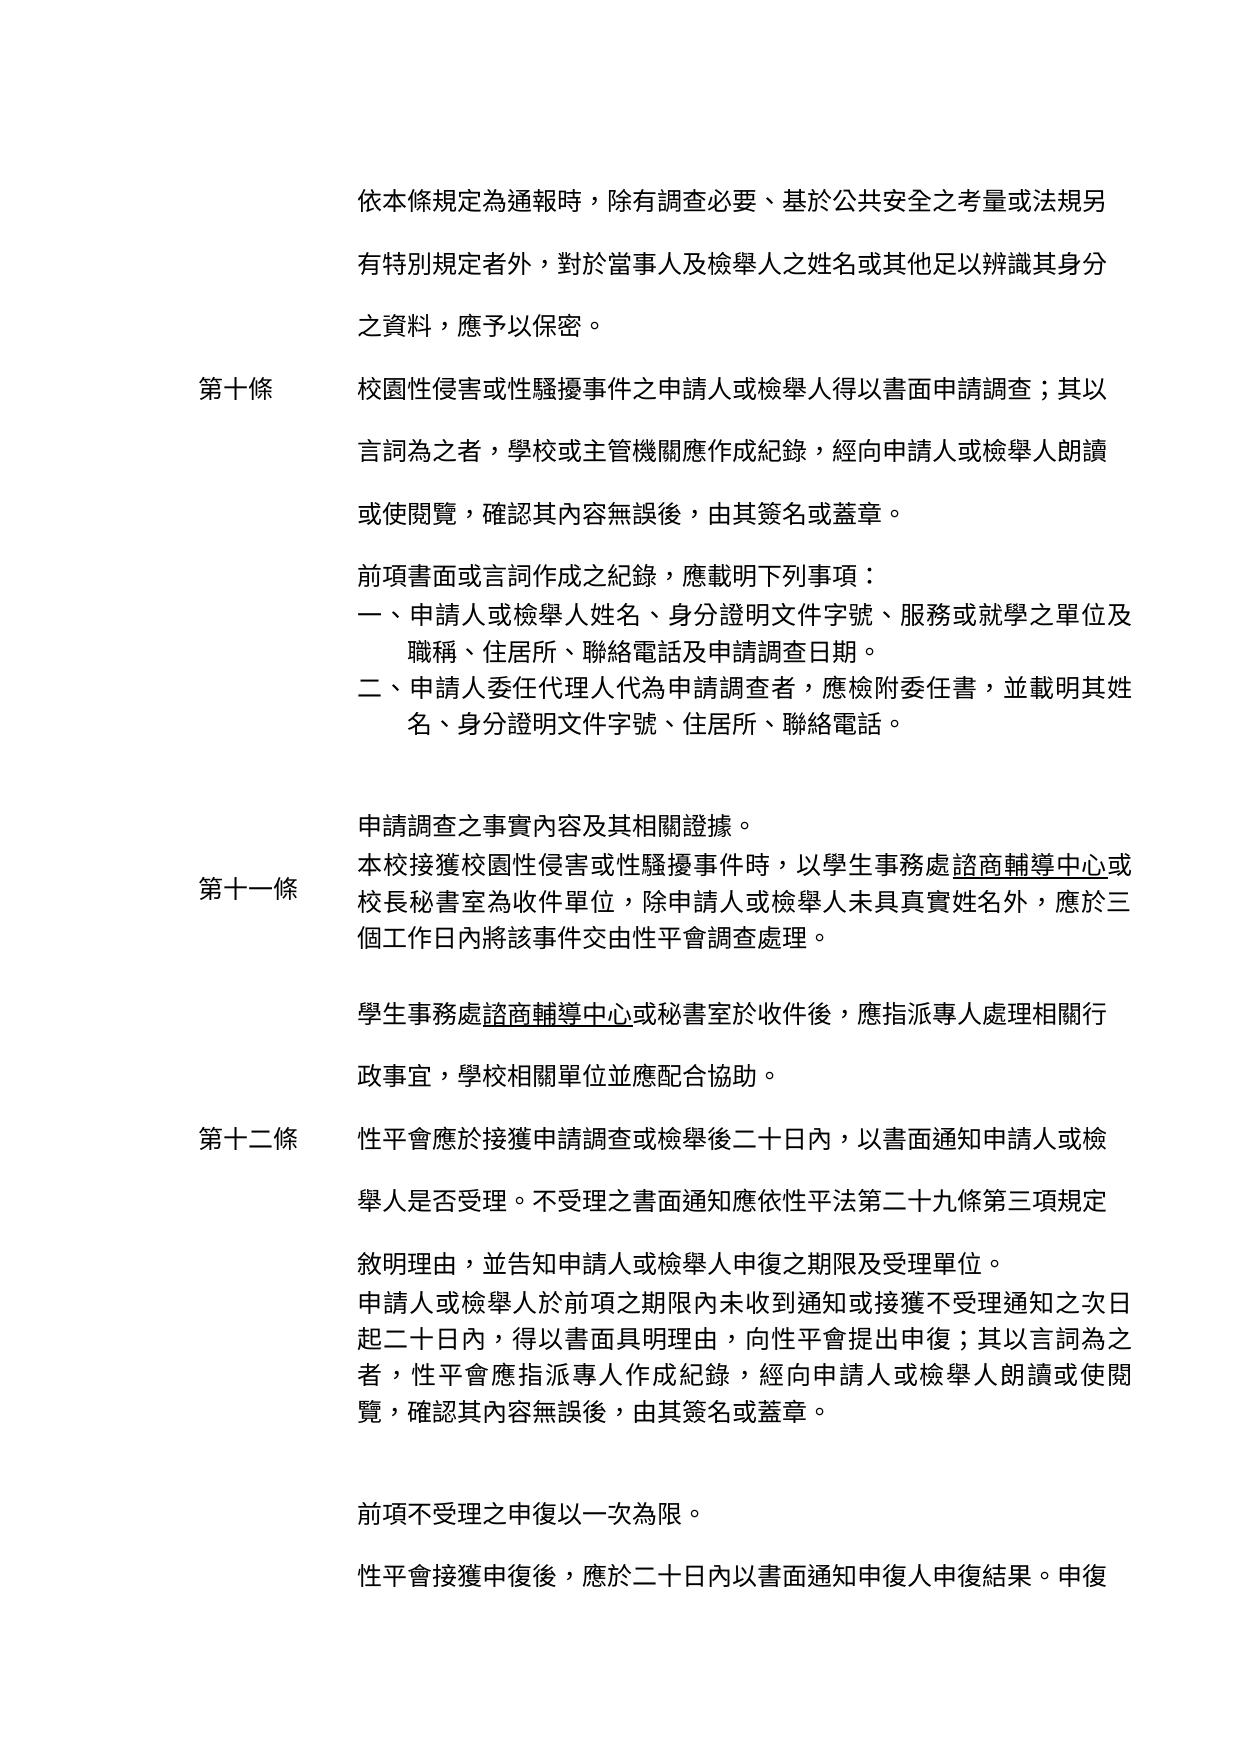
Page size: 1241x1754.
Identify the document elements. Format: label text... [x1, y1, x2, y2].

table_cell 第十條 [188, 346, 346, 846]
table_cell 本校接獲校園性侵害或性騷擾事件時，以學生事務處諮商輔導中心或校長秘書室為收件單位，除申請人或檢舉人未具真實姓名外，應於三個工作日內將該事件交由性平會調查處理。 學生事務處諮商輔導中心或秘書室於收件後，應指派專人處理相關行政事宜，學校相關單位並應配合協助。 [346, 846, 1144, 1096]
table_cell 第十二條 [188, 1096, 346, 1596]
table_cell 校園性侵害或性騷擾事件之申請人或檢舉人得以書面申請調查；其以言詞為之者，學校或主管機關應作成紀錄，經向申請人或檢舉人朗讀或使閱覽，確認其內容無誤後，由其簽名或蓋章。 前項書面或言詞作成之紀錄，應載明下列事項： 一、申請人或檢舉人姓名、身分證明文件字號、服務或就學之單位及職稱、住居所、聯絡電話及申請調查日期。 二、申請人委任代理人代為申請調查者，應檢附委任書，並載明其姓名、身分證明文件字號、住居所、聯絡電話。 申請調查之事實內容及其相關證據。 [346, 346, 1144, 846]
table_cell 第十一條 [188, 846, 346, 1096]
table_cell [188, 158, 346, 346]
table_cell 依本條規定為通報時，除有調查必要、基於公共安全之考量或法規另有特別規定者外，對於當事人及檢舉人之姓名或其他足以辨識其身分之資料，應予以保密。 [346, 158, 1144, 346]
table_cell 性平會應於接獲申請調查或檢舉後二十日內，以書面通知申請人或檢舉人是否受理。不受理之書面通知應依性平法第二十九條第三項規定敘明理由，並告知申請人或檢舉人申復之期限及受理單位。 申請人或檢舉人於前項之期限內未收到通知或接獲不受理通知之次日起二十日內，得以書面具明理由，向性平會提出申復；其以言詞為之者，性平會應指派專人作成紀錄，經向申請人或檢舉人朗讀或使閱覽，確認其內容無誤後，由其簽名或蓋章。 前項不受理之申復以一次為限。 性平會接獲申復後，應於二十日內以書面通知申復人申復結果。申復 [346, 1096, 1144, 1596]
